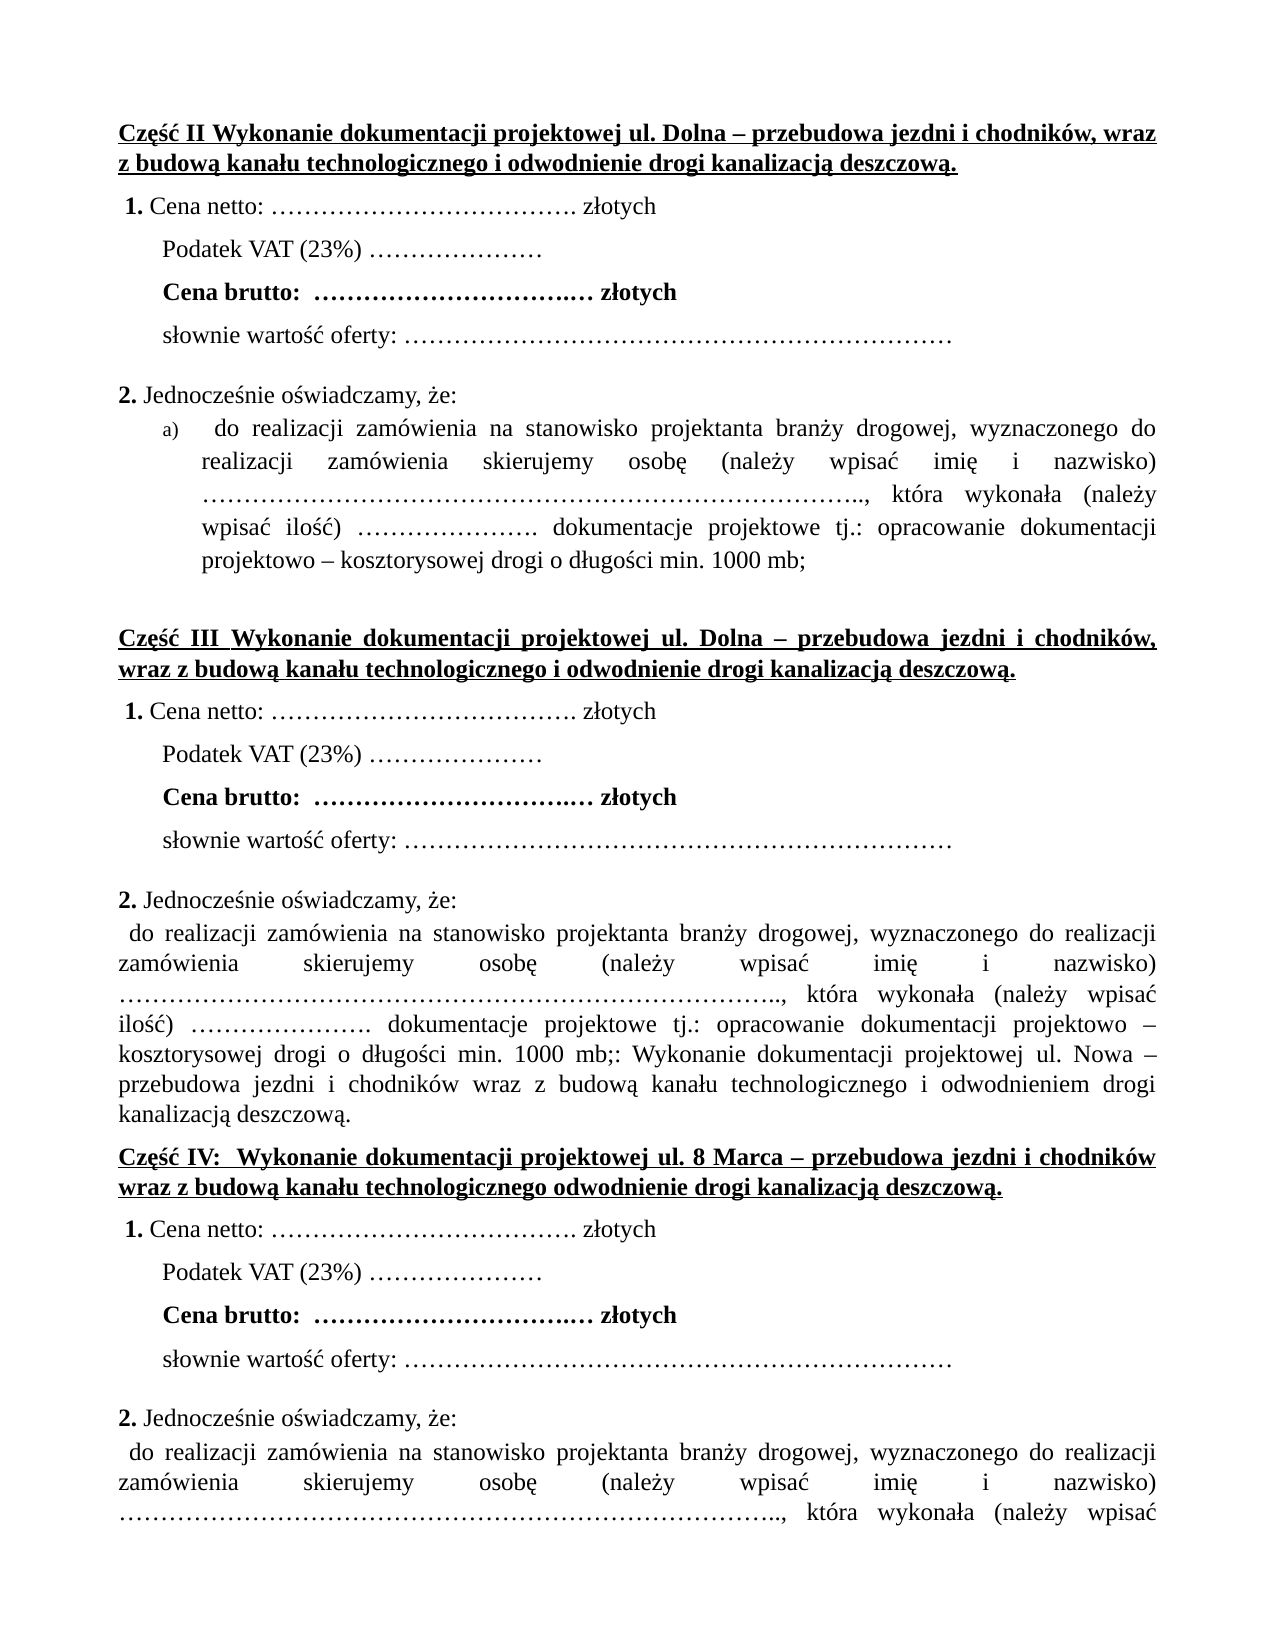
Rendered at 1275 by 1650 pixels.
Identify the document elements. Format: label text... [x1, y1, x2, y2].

text słownie wartość oferty: ………………………………………………………… [162, 826, 1157, 854]
text Cena brutto: ………………………….… złotych [162, 277, 1157, 306]
text 2. Jednocześnie oświadczamy, że: [118, 1403, 1157, 1432]
text Część III Wykonanie dokumentacji projektowej ul. Dolna – przebudowa jezdni i chodników, [118, 623, 1157, 648]
text Podatek VAT (23%) ………………… [118, 739, 1157, 768]
text do realizacji zamówienia na stanowisko projektanta branży drogowej, wyznaczonego do realizacji zamówienia skierujemy osobę (należy wpisać imię i nazwisko) …………………………………………………………………….., która wykonała (należy wpisać [118, 1437, 1157, 1526]
text Cena brutto: ………………………….… złotych [162, 1301, 1157, 1329]
list do realizacji zamówienia na stanowisko projektanta branży drogowej, wyznaczonego do realizacji zamówienia skierujemy osobę (należy wpisać imię i nazwisko) …………………………………………………………………….., która wykonała (należy wpisać ilość) …………………. dokumentacje projektowe tj.: opracowanie dokumentacji projektowo – kosztorysowej drogi o długości min. 1000 mb; [162, 413, 1157, 574]
text słownie wartość oferty: ………………………………………………………… [162, 1344, 1157, 1372]
text 1. Cena netto: ………………………………. złotych [118, 696, 1157, 725]
text 1. Cena netto: ………………………………. złotych [118, 191, 1157, 219]
text 2. Jednocześnie oświadczamy, że: [118, 885, 1157, 914]
text słownie wartość oferty: ………………………………………………………… [162, 320, 1157, 349]
text 1. Cena netto: ………………………………. złotych [118, 1214, 1157, 1243]
text Cena brutto: ………………………….… złotych [162, 782, 1157, 811]
text Część II Wykonanie dokumentacji projektowej ul. Dolna – przebudowa jezdni i chodników, wraz [118, 118, 1157, 143]
text do realizacji zamówienia na stanowisko projektanta branży drogowej, wyznaczonego do realizacji zamówienia skierujemy osobę (należy wpisać imię i nazwisko) …………………………………………………………………….., która wykonała (należy wpisać ilość) …………………. dokumentacje projektowe tj.: opracowanie dokumentacji projektowo – kosztorysowej drogi o długości min. 1000 mb;: Wykonanie dokumentacji projektowej ul. Nowa – przebudowa jezdni i chodników wraz z budową kanału technologicznego i odwodnieniem drogi kanalizacją deszczową. [118, 918, 1157, 1128]
text Część IV: Wykonanie dokumentacji projektowej ul. 8 Marca – przebudowa jezdni i chodników wraz z budową kanału technologicznego odwodnienie drogi kanalizacją deszczową. [118, 1142, 1157, 1201]
text 2. Jednocześnie oświadczamy, że: [118, 380, 1157, 409]
text Podatek VAT (23%) ………………… [118, 234, 1157, 263]
text Podatek VAT (23%) ………………… [118, 1257, 1157, 1286]
text wraz z budową kanału technologicznego i odwodnienie drogi kanalizacją deszczową. [118, 649, 1157, 682]
text z budową kanału technologicznego i odwodnienie drogi kanalizacją deszczową. [118, 144, 1157, 177]
